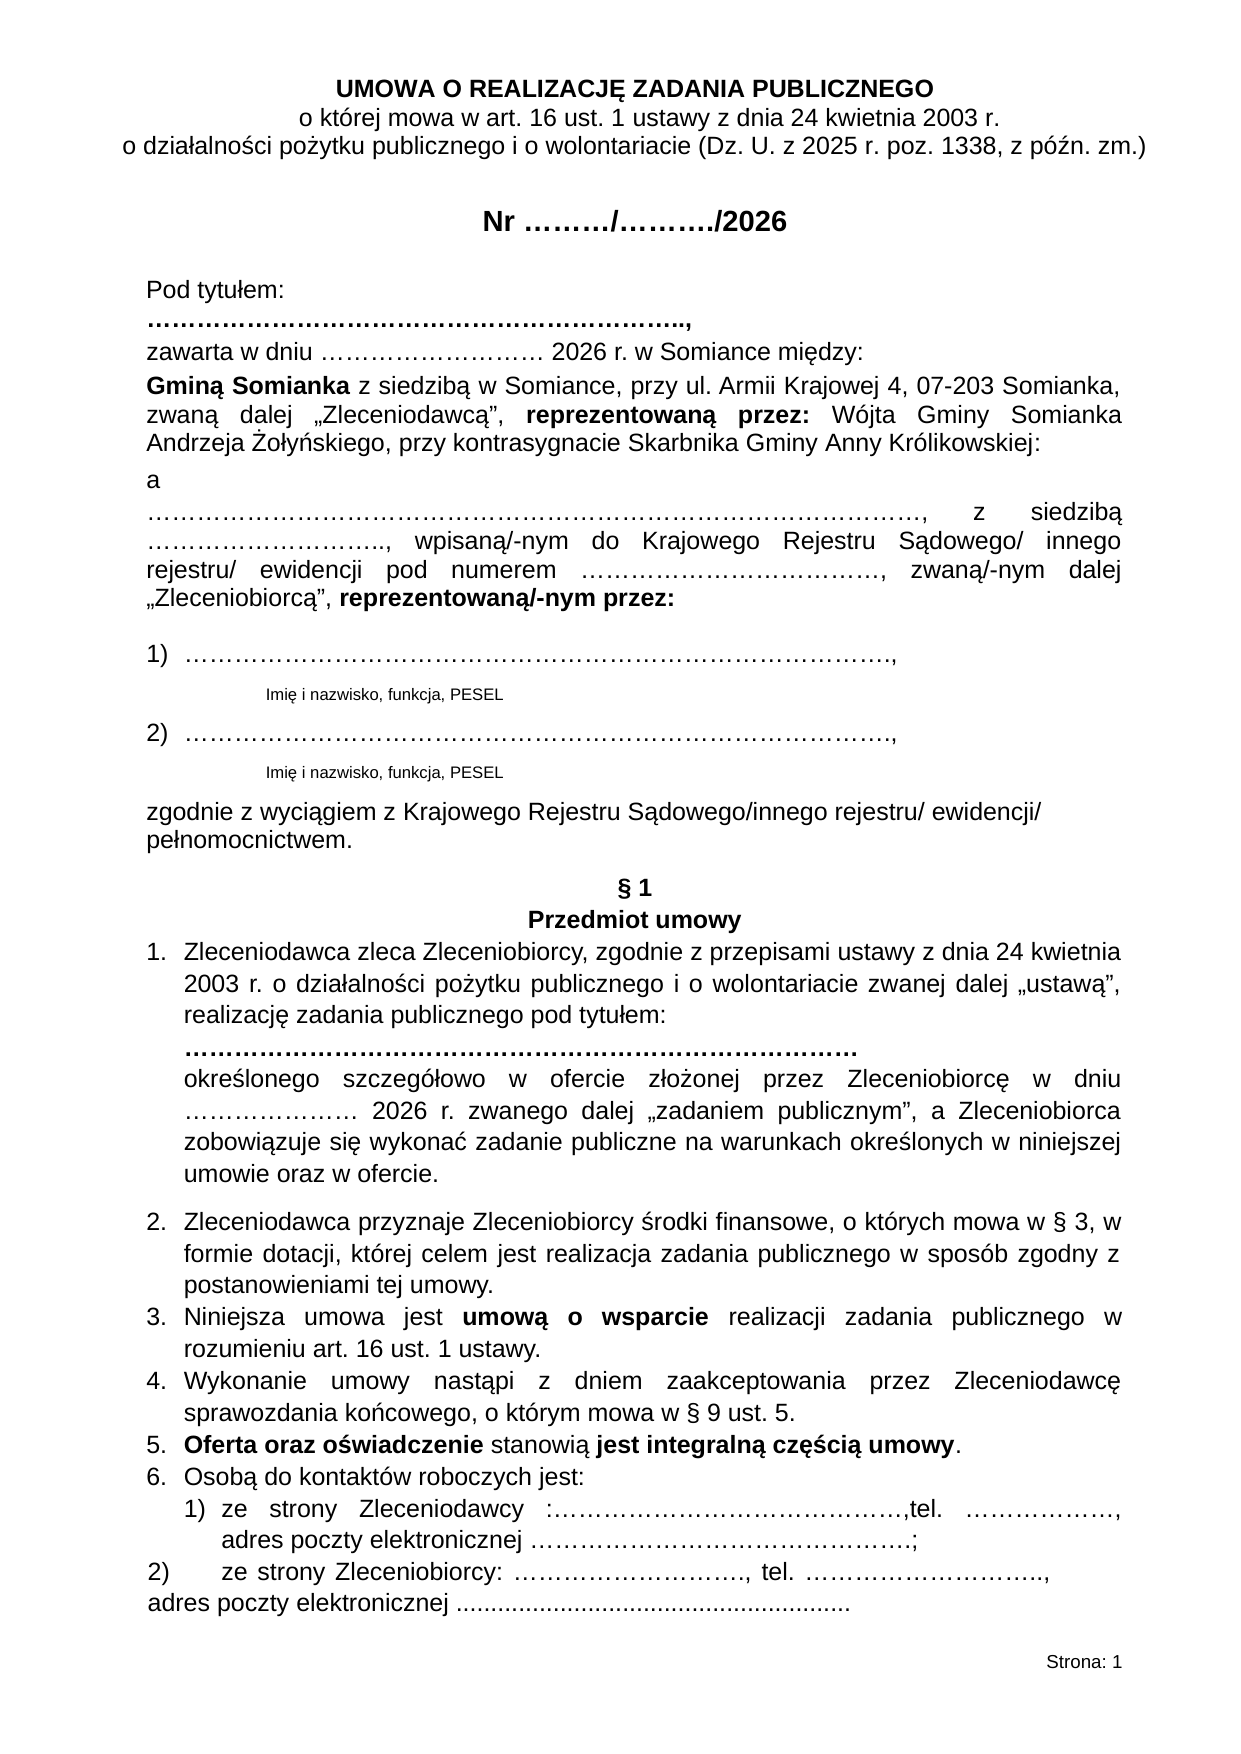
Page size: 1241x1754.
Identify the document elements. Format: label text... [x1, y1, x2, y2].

text UMOWA O REALIZACJĘ ZADANIA PUBLICZNEGO [147, 74, 1122, 102]
text ……………………………………………………….., [146, 304, 1122, 333]
list Oferta oraz oświadczenie stanowią jest integralną częścią umowy. [146, 1429, 1122, 1458]
list ze strony Zleceniodawcy :……………………………………,tel. ………………, adres poczty elektronicznej ……………………………………….; [183, 1494, 1122, 1554]
text Przedmiot umowy [147, 905, 1122, 934]
text Nr ………/………./2026 [147, 204, 1122, 237]
text Pod tytułem: [146, 276, 1122, 304]
list …………………………………………………………………………., [146, 639, 1122, 668]
text …………………………………………………………………………………, z siedzibą ……………………….., wpisaną/-nym do Krajowego Rejestru Sądowego/ innego rejestru/ ewidencji pod numerem ………………………………, zwaną/-nym dalej „Zleceniobiorcą”, reprezentowaną/-nym przez: [146, 497, 1122, 612]
list …………………………………………………………………………., [146, 718, 1122, 747]
list Wykonanie umowy nastąpi z dniem zaakceptowania przez Zleceniodawcę sprawozdania końcowego, o którym mowa w § 9 ust. 5. [146, 1366, 1122, 1426]
text o której mowa w art. 16 ust. 1 ustawy z dnia 24 kwietnia 2003 r. [118, 102, 1152, 131]
list ……………………………………………………………………… [183, 1033, 1122, 1061]
list ze strony Zleceniobiorcy: ………………………., tel. ……………………….., adres poczty elektronicznej ......................................................... [147, 1557, 1051, 1617]
text Gminą Somianka z siedzibą w Somiance, przy ul. Armii Krajowej 4, 07-203 Somianka, zwaną dalej „Zleceniodawcą”, reprezentowaną przez: Wójta Gminy Somianka Andrzeja Żołyńskiego, przy kontrasygnacie Skarbnika Gminy Anny Królikowskiej: [146, 371, 1122, 457]
list określonego szczegółowo w ofercie złożonej przez Zleceniobiorcę w dniu ………………… 2026 r. zwanego dalej „zadaniem publicznym”, a Zleceniobiorca zobowiązuje się wykonać zadanie publiczne na warunkach określonych w niniejszej umowie oraz w ofercie. [183, 1064, 1122, 1188]
text § 1 [147, 873, 1122, 902]
text Imię i nazwisko, funkcja, PESEL [147, 763, 1122, 792]
list Zleceniodawca przyznaje Zleceniobiorcy środki finansowe, o których mowa w § 3, w formie dotacji, której celem jest realizacja zadania publicznego w sposób zgodny z postanowieniami tej umowy. [146, 1207, 1122, 1299]
list Zleceniodawca zleca Zleceniobiorcy, zgodnie z przepisami ustawy z dnia 24 kwietnia 2003 r. o działalności pożytku publicznego i o wolontariacie zwanej dalej „ustawą”, realizację zadania publicznego pod tytułem: [146, 937, 1122, 1029]
text zawarta w dniu ……………………… 2026 r. w Somiance między: [146, 337, 1122, 366]
text Imię i nazwisko, funkcja, PESEL [147, 685, 1122, 713]
text a [146, 465, 1122, 494]
list Osobą do kontaktów roboczych jest: [146, 1462, 1122, 1490]
text zgodnie z wyciągiem z Krajowego Rejestru Sądowego/innego rejestru/ ewidencji/ pełnomocnictwem. [146, 797, 1122, 854]
list Niniejsza umowa jest umową o wsparcie realizacji zadania publicznego w rozumieniu art. 16 ust. 1 ustawy. [146, 1302, 1122, 1363]
text o działalności pożytku publicznego i o wolontariacie (Dz. U. z 2025 r. poz. 1338, z późn. zm.) [103, 131, 1166, 160]
